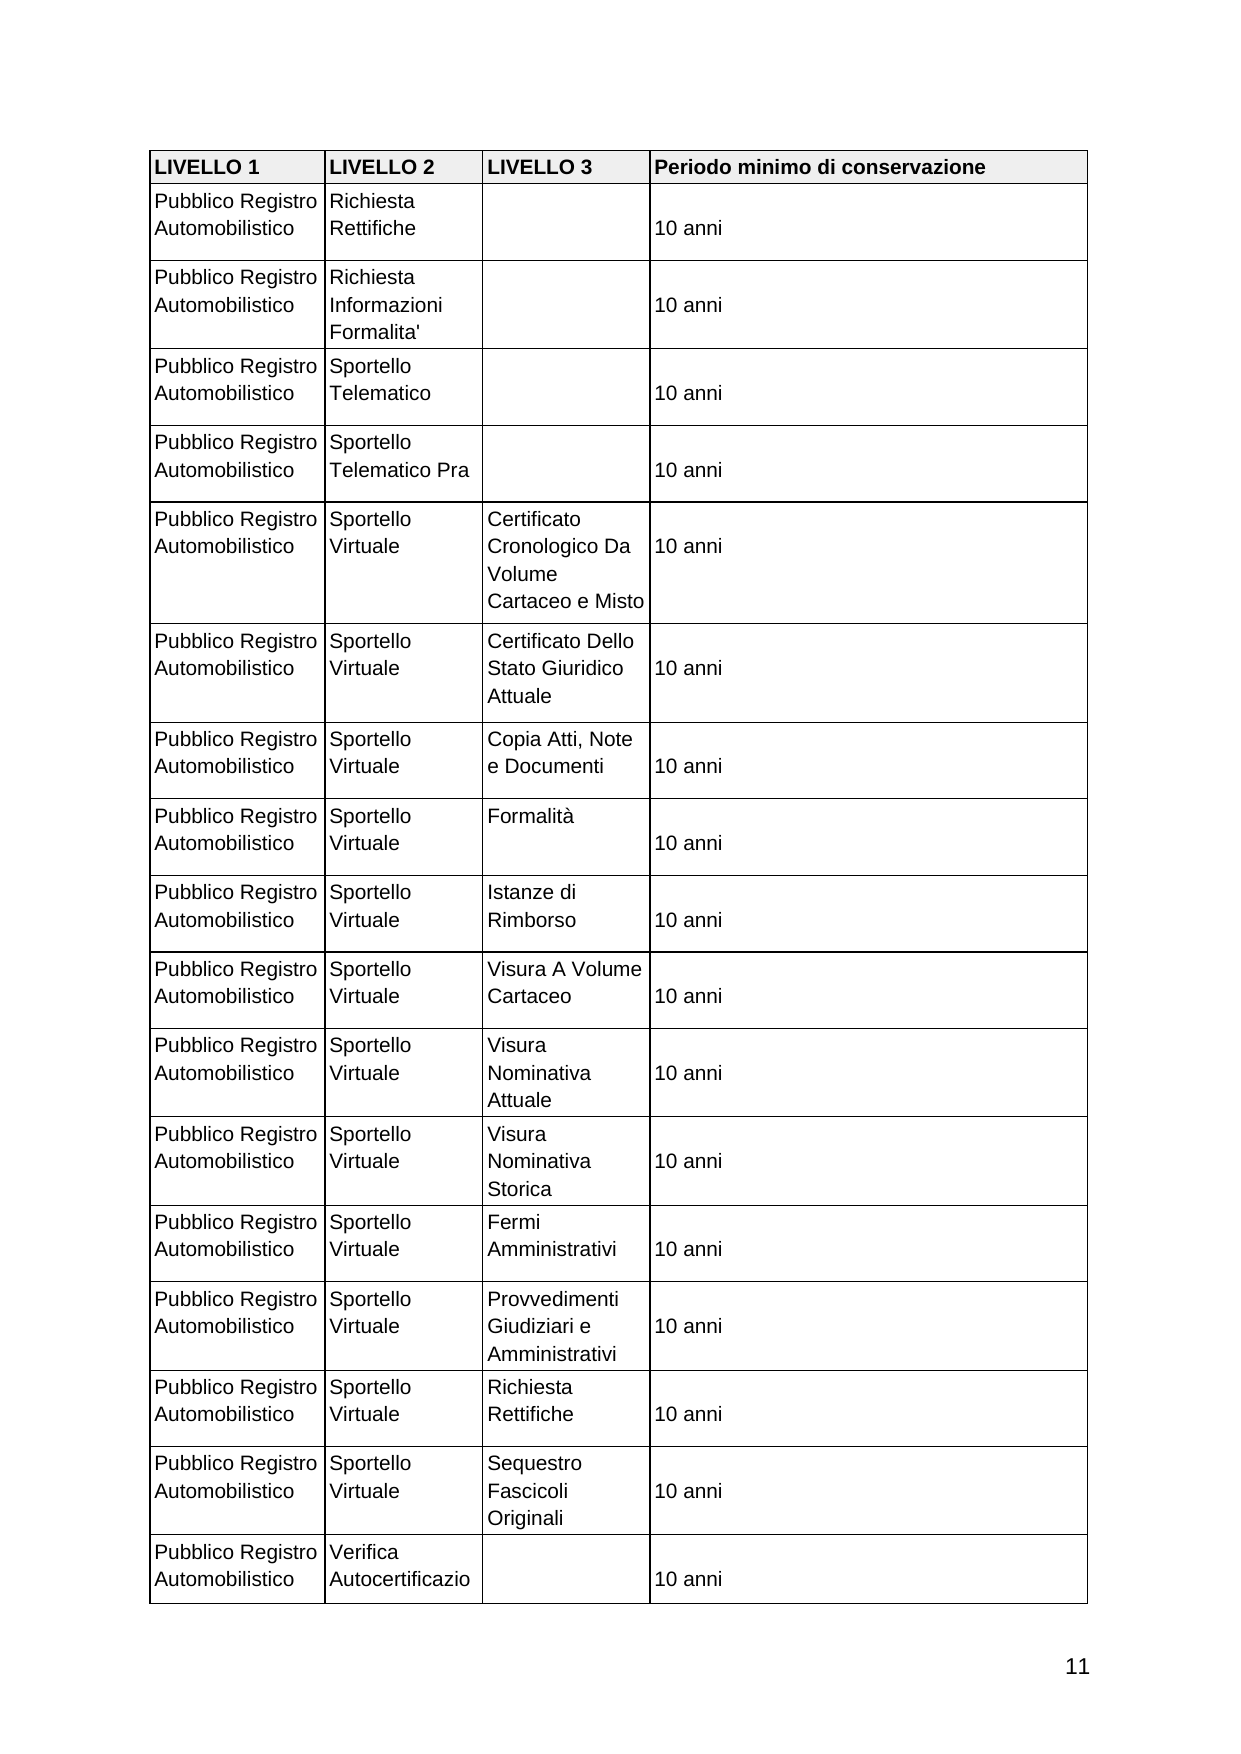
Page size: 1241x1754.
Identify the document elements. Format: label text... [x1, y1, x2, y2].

table_cell Istanze di Rimborso [483, 876, 649, 951]
table_header LIVELLO 3 [483, 151, 649, 183]
table_cell Sportello Virtuale [326, 799, 482, 875]
table_cell Sportello Virtuale [326, 1029, 482, 1116]
table_cell Sportello Telematico Pra [326, 426, 482, 501]
table_cell 10 anni [651, 1029, 1087, 1116]
table_cell Richiesta Rettifiche [483, 1371, 649, 1446]
table_cell Sportello Virtuale [326, 1282, 482, 1369]
table_cell 10 anni [651, 953, 1087, 1028]
table_cell 10 anni [651, 349, 1087, 425]
table_cell 10 anni [651, 503, 1087, 623]
table_cell 10 anni [651, 876, 1087, 951]
table_header LIVELLO 2 [326, 151, 482, 183]
table_cell Pubblico Registro Automobilistico [151, 723, 324, 798]
table_cell 10 anni [651, 1535, 1087, 1603]
table_cell 10 anni [651, 1117, 1087, 1204]
table_cell Certificato Cronologico Da Volume Cartaceo e Misto [483, 503, 649, 623]
table_header LIVELLO 1 [151, 151, 324, 183]
table_cell Verifica Autocertificazio [326, 1535, 482, 1603]
table_cell Sportello Virtuale [326, 503, 482, 623]
table_cell Sequestro Fascicoli Originali [483, 1447, 649, 1534]
table_cell 10 anni [651, 1371, 1087, 1446]
table_cell [483, 349, 649, 425]
table_cell 10 anni [651, 624, 1087, 722]
table_cell Sportello Virtuale [326, 876, 482, 951]
table_cell Sportello Virtuale [326, 1447, 482, 1534]
table_cell Pubblico Registro Automobilistico [151, 876, 324, 951]
table_cell 10 anni [651, 723, 1087, 798]
table_cell Pubblico Registro Automobilistico [151, 1029, 324, 1116]
table_cell [483, 261, 649, 348]
table_cell 10 anni [651, 184, 1087, 260]
table_cell Pubblico Registro Automobilistico [151, 953, 324, 1028]
table_cell Provvedimenti Giudiziari e Amministrativi [483, 1282, 649, 1369]
table_cell Copia Atti, Note e Documenti [483, 723, 649, 798]
table_cell Pubblico Registro Automobilistico [151, 1282, 324, 1369]
table_cell Pubblico Registro Automobilistico [151, 624, 324, 722]
table_cell Pubblico Registro Automobilistico [151, 1371, 324, 1446]
table_cell 10 anni [651, 799, 1087, 875]
table_cell Pubblico Registro Automobilistico [151, 503, 324, 623]
table_cell Fermi Amministrativi [483, 1206, 649, 1281]
table_cell Sportello Virtuale [326, 953, 482, 1028]
table_cell Sportello Virtuale [326, 1371, 482, 1446]
table_cell 10 anni [651, 1206, 1087, 1281]
table_cell [483, 184, 649, 260]
table_cell Pubblico Registro Automobilistico [151, 426, 324, 501]
table_cell Sportello Virtuale [326, 1206, 482, 1281]
table_cell Sportello Telematico [326, 349, 482, 425]
table_cell Visura A Volume Cartaceo [483, 953, 649, 1028]
table_cell Certificato Dello Stato Giuridico Attuale [483, 624, 649, 722]
table_cell Visura Nominativa Storica [483, 1117, 649, 1204]
table_cell 10 anni [651, 426, 1087, 501]
table_cell Pubblico Registro Automobilistico [151, 261, 324, 348]
table_cell Pubblico Registro Automobilistico [151, 1206, 324, 1281]
table_cell Richiesta Informazioni Formalita' [326, 261, 482, 348]
table_cell Richiesta Rettifiche [326, 184, 482, 260]
table_cell Pubblico Registro Automobilistico [151, 1447, 324, 1534]
table_header Periodo minimo di conservazione [651, 151, 1087, 183]
table_cell Pubblico Registro Automobilistico [151, 1117, 324, 1204]
table_cell 10 anni [651, 261, 1087, 348]
table_cell Pubblico Registro Automobilistico [151, 349, 324, 425]
table_cell Sportello Virtuale [326, 723, 482, 798]
table_cell [483, 426, 649, 501]
table_cell Sportello Virtuale [326, 1117, 482, 1204]
table_cell 10 anni [651, 1447, 1087, 1534]
table_cell Formalità [483, 799, 649, 875]
table_cell Sportello Virtuale [326, 624, 482, 722]
table_cell Visura Nominativa Attuale [483, 1029, 649, 1116]
table_cell [483, 1535, 649, 1603]
table_cell 10 anni [651, 1282, 1087, 1369]
table_cell Pubblico Registro Automobilistico [151, 799, 324, 875]
table_cell Pubblico Registro Automobilistico [151, 184, 324, 260]
table_cell Pubblico Registro Automobilistico [151, 1535, 324, 1603]
